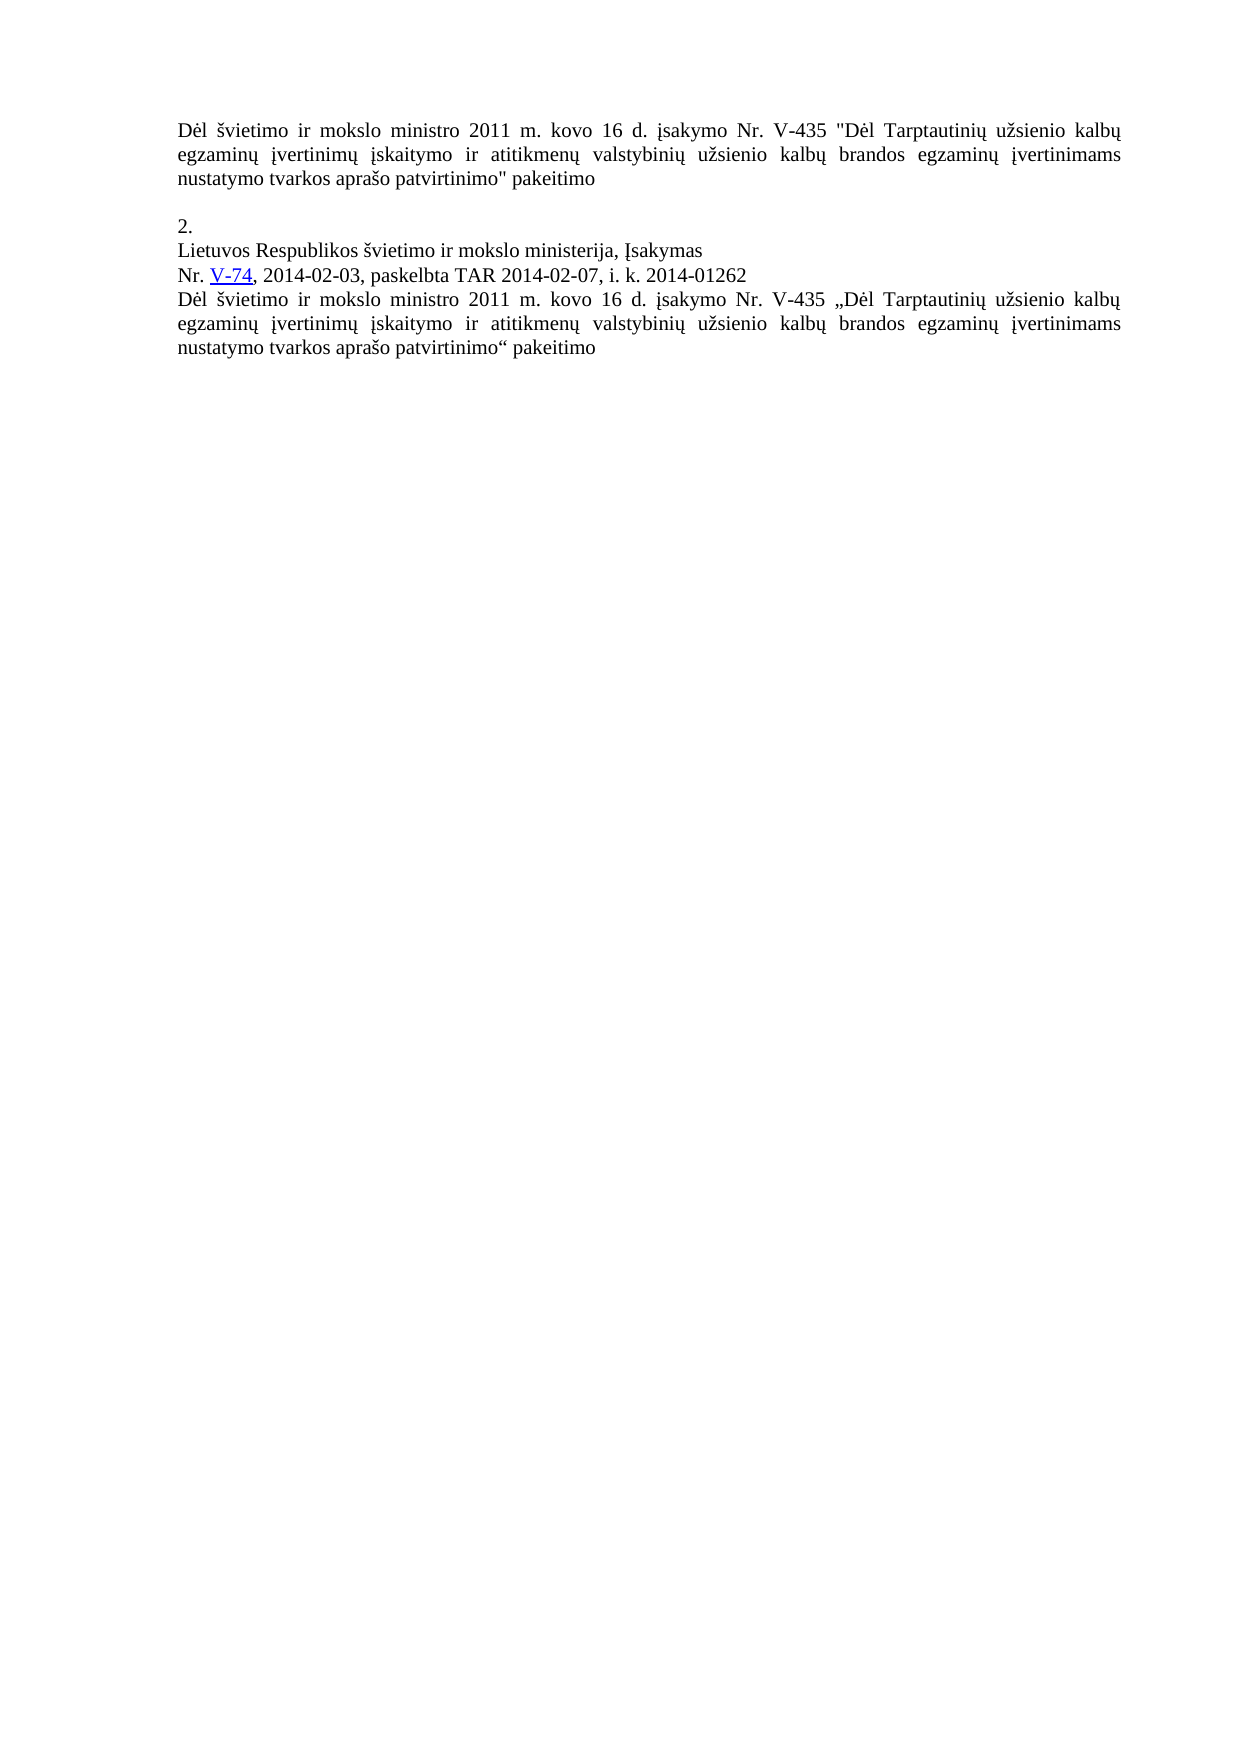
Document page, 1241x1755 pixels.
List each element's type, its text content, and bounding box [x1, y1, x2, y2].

text Dėl švietimo ir mokslo ministro 2011 m. kovo 16 d. įsakymo Nr. V-435 "Dėl Tarptautinių užsienio kalbų egzaminų įvertinimų įskaitymo ir atitikmenų valstybinių užsienio kalbų brandos egzaminų įvertinimams nustatymo tvarkos aprašo patvirtinimo" pakeitimo [177, 118, 1122, 190]
text 2. [177, 214, 1122, 238]
text Nr. V-74, 2014-02-03, paskelbta TAR 2014-02-07, i. k. 2014-01262 [177, 262, 1122, 287]
text Dėl švietimo ir mokslo ministro 2011 m. kovo 16 d. įsakymo Nr. V-435 „Dėl Tarptautinių užsienio kalbų egzaminų įvertinimų įskaitymo ir atitikmenų valstybinių užsienio kalbų brandos egzaminų įvertinimams nustatymo tvarkos aprašo patvirtinimo“ pakeitimo [177, 287, 1122, 359]
text Lietuvos Respublikos švietimo ir mokslo ministerija, Įsakymas [177, 238, 1122, 262]
